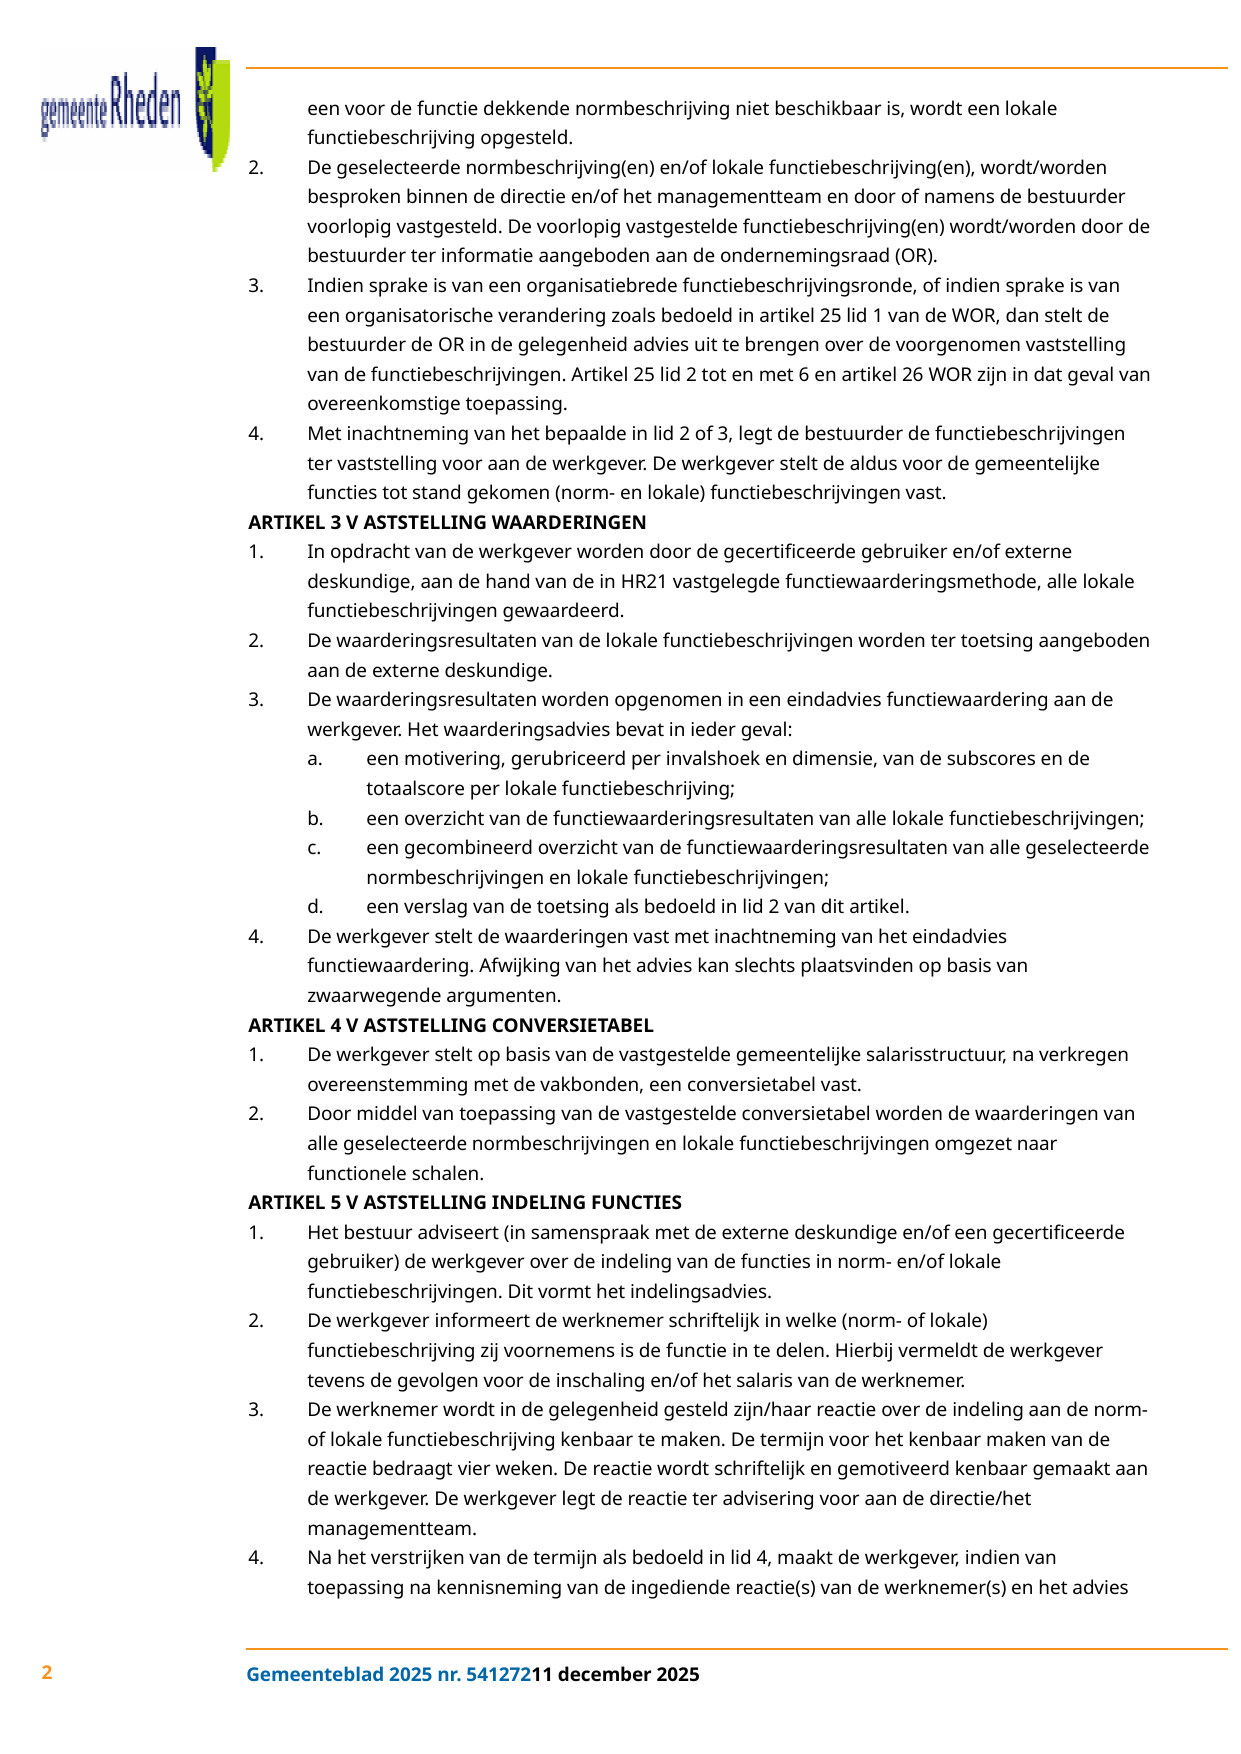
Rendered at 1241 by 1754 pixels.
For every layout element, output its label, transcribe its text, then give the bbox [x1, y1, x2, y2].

list In opdracht van de werkgever worden door de gecertificeerde gebruiker en/of externe deskundige, aan de hand van de in HR21 vastgelegde functiewaarderingsmethode, alle lokale functiebeschrijvingen gewaardeerd. [248, 538, 1152, 623]
list De waarderingsresultaten van de lokale functiebeschrijvingen worden ter toetsing aangeboden aan de externe deskundige. [248, 627, 1152, 683]
list Indien sprake is van een organisatiebrede functiebeschrijvingsronde, of indien sprake is van een organisatorische verandering zoals bedoeld in artikel 25 lid 1 van de WOR, dan stelt de bestuurder de OR in de gelegenheid advies uit te brengen over de voorgenomen vaststelling van de functiebeschrijvingen. Artikel 25 lid 2 tot en met 6 en artikel 26 WOR zijn in dat geval van overeenkomstige toepassing. [248, 272, 1152, 416]
list een overzicht van de functiewaarderingsresultaten van alle lokale functiebeschrijvingen; [307, 805, 1152, 831]
list een gecombineerd overzicht van de functiewaarderingsresultaten van alle geselecteerde normbeschrijvingen en lokale functiebeschrijvingen; [307, 834, 1152, 890]
list een verslag van de toetsing als bedoeld in lid 2 van dit artikel. [307, 893, 1152, 919]
text ARTIKEL 4 V ASTSTELLING CONVERSIETABEL [248, 1012, 1152, 1038]
list De werknemer wordt in de gelegenheid gesteld zijn/haar reactie over de indeling aan de norm- of lokale functiebeschrijving kenbaar te maken. De termijn voor het kenbaar maken van de reactie bedraagt vier weken. De reactie wordt schriftelijk en gemotiveerd kenbaar gemaakt aan de werkgever. De werkgever legt de reactie ter advisering voor aan de directie/het managementteam. [248, 1396, 1152, 1541]
list De werkgever stelt op basis van de vastgestelde gemeentelijke salarisstructuur, na verkregen overeenstemming met de vakbonden, een conversietabel vast. [248, 1041, 1152, 1097]
text ARTIKEL 5 V ASTSTELLING INDELING FUNCTIES [248, 1189, 1152, 1215]
list De werkgever stelt de waarderingen vast met inachtneming van het eindadvies functiewaardering. Afwijking van het advies kan slechts plaatsvinden op basis van zwaarwegende argumenten. [248, 923, 1152, 1008]
list Met inachtneming van het bepaalde in lid 2 of 3, legt de bestuurder de functiebeschrijvingen ter vaststelling voor aan de werkgever. De werkgever stelt de aldus voor de gemeentelijke functies tot stand gekomen (norm- en lokale) functiebeschrijvingen vast. [248, 420, 1152, 505]
list De waarderingsresultaten worden opgenomen in een eindadvies functiewaardering aan de werkgever. Het waarderingsadvies bevat in ieder geval: [248, 686, 1152, 742]
list Door middel van toepassing van de vastgestelde conversietabel worden de waarderingen van alle geselecteerde normbeschrijvingen en lokale functiebeschrijvingen omgezet naar functionele schalen. [248, 1101, 1152, 1186]
list De werkgever informeert de werknemer schriftelijk in welke (norm- of lokale) functiebeschrijving zij voornemens is de functie in te delen. Hierbij vermeldt de werkgever tevens de gevolgen voor de inschaling en/of het salaris van de werknemer. [248, 1308, 1152, 1393]
list een motivering, gerubriceerd per invalshoek en dimensie, van de subscores en de totaalscore per lokale functiebeschrijving; [307, 746, 1152, 801]
list Na het verstrijken van de termijn als bedoeld in lid 4, maakt de werkgever, indien van toepassing na kennisneming van de ingediende reactie(s) van de werknemer(s) en het advies [248, 1544, 1152, 1600]
text ARTIKEL 3 V ASTSTELLING WAARDERINGEN [248, 509, 1152, 535]
list De geselecteerde normbeschrijving(en) en/of lokale functiebeschrijving(en), wordt/worden besproken binnen de directie en/of het managementteam en door of namens de bestuurder voorlopig vastgesteld. De voorlopig vastgestelde functiebeschrijving(en) wordt/worden door de bestuurder ter informatie aangeboden aan de ondernemingsraad (OR). [248, 154, 1152, 268]
picture [41, 47, 231, 172]
list een voor de functie dekkende normbeschrijving niet beschikbaar is, wordt een lokale functiebeschrijving opgesteld. [248, 95, 1152, 150]
list Het bestuur adviseert (in samenspraak met de externe deskundige en/of een gecertificeerde gebruiker) de werkgever over de indeling van de functies in norm- en/of lokale functiebeschrijvingen. Dit vormt het indelingsadvies. [248, 1219, 1152, 1304]
